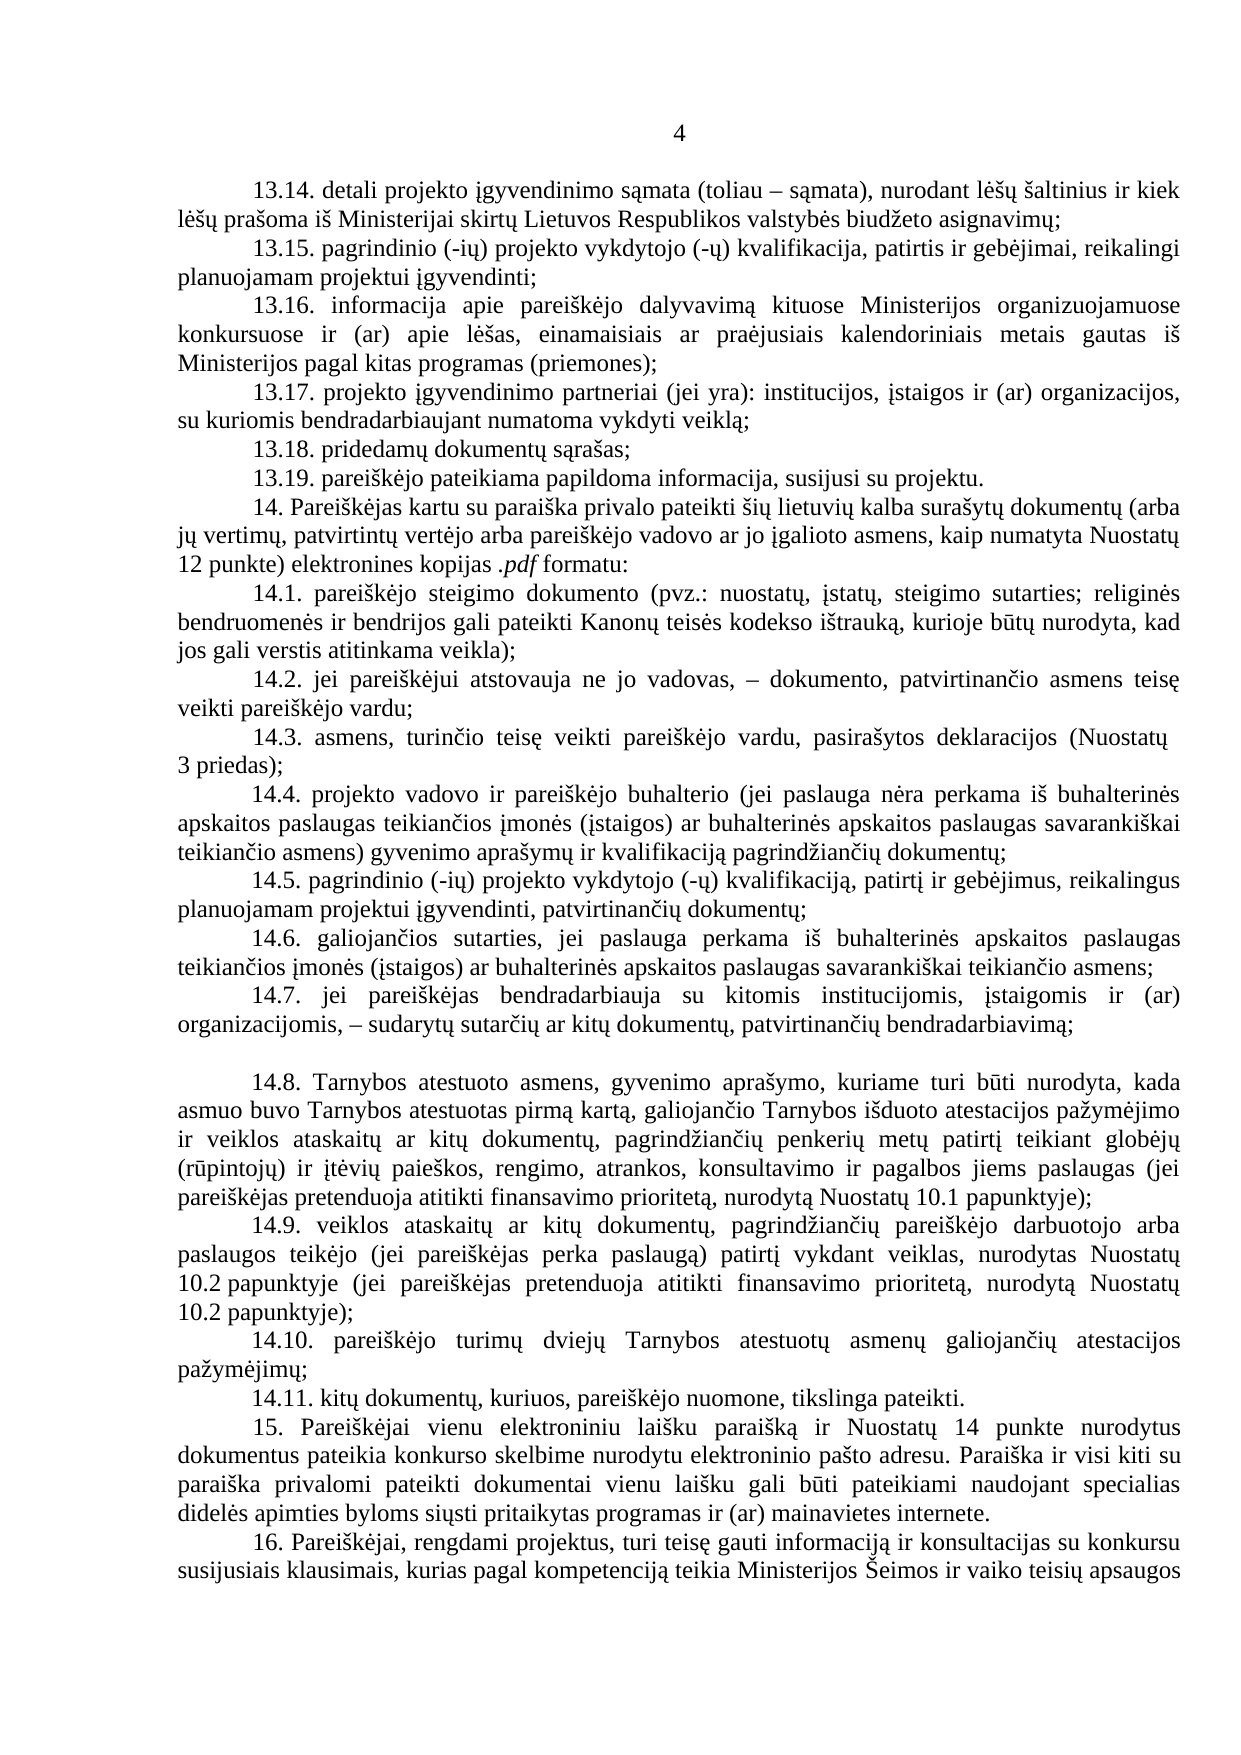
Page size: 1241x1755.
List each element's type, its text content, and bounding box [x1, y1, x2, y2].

text 13.17. projekto įgyvendinimo partneriai (jei yra): institucijos, įstaigos ir (ar) organizacijos, su kuriomis bendradarbiaujant numatoma vykdyti veiklą; [177, 377, 1181, 434]
text 14.6. galiojančios sutarties, jei paslauga perkama iš buhalterinės apskaitos paslaugas teikiančios įmonės (įstaigos) ar buhalterinės apskaitos paslaugas savarankiškai teikiančio asmens; [177, 923, 1181, 981]
text 14.8. Tarnybos atestuoto asmens, gyvenimo aprašymo, kuriame turi būti nurodyta, kada asmuo buvo Tarnybos atestuotas pirmą kartą, galiojančio Tarnybos išduoto atestacijos pažymėjimo ir veiklos ataskaitų ar kitų dokumentų, pagrindžiančių penkerių metų patirtį teikiant globėjų (rūpintojų) ir įtėvių paieškos, rengimo, atrankos, konsultavimo ir pagalbos jiems paslaugas (jei pareiškėjas pretenduoja atitikti finansavimo prioritetą, nurodytą Nuostatų 10.1 papunktyje); [177, 1067, 1181, 1211]
text 14.9. veiklos ataskaitų ar kitų dokumentų, pagrindžiančių pareiškėjo darbuotojo arba paslaugos teikėjo (jei pareiškėjas perka paslaugą) patirtį vykdant veiklas, nurodytas Nuostatų 10.2 papunktyje (jei pareiškėjas pretenduoja atitikti finansavimo prioritetą, nurodytą Nuostatų 10.2 papunktyje); [177, 1211, 1181, 1326]
text 13.19. pareiškėjo pateikiama papildoma informacija, susijusi su projektu. [177, 463, 1181, 492]
text 14.10. pareiškėjo turimų dviejų Tarnybos atestuotų asmenų galiojančių atestacijos pažymėjimų; [177, 1326, 1181, 1383]
text 15. Pareiškėjai vienu elektroniniu laišku paraišką ir Nuostatų 14 punkte nurodytus dokumentus pateikia konkurso skelbime nurodytu elektroninio pašto adresu. Paraiška ir visi kiti su paraiška privalomi pateikti dokumentai vienu laišku gali būti pateikiami naudojant specialias didelės apimties byloms siųsti pritaikytas programas ir (ar) mainavietes internete. [177, 1412, 1181, 1527]
text 14.5. pagrindinio (-ių) projekto vykdytojo (-ų) kvalifikaciją, patirtį ir gebėjimus, reikalingus planuojamam projektui įgyvendinti, patvirtinančių dokumentų; [177, 866, 1181, 923]
text 14.11. kitų dokumentų, kuriuos, pareiškėjo nuomone, tikslinga pateikti. [177, 1383, 1181, 1412]
text 14.1. pareiškėjo steigimo dokumento (pvz.: nuostatų, įstatų, steigimo sutarties; religinės bendruomenės ir bendrijos gali pateikti Kanonų teisės kodekso ištrauką, kurioje būtų nurodyta, kad jos gali verstis atitinkama veikla); [177, 578, 1181, 664]
text 13.15. pagrindinio (-ių) projekto vykdytojo (-ų) kvalifikacija, patirtis ir gebėjimai, reikalingi planuojamam projektui įgyvendinti; [177, 233, 1181, 291]
text 13.18. pridedamų dokumentų sąrašas; [177, 434, 1181, 463]
text 13.14. detali projekto įgyvendinimo sąmata (toliau – sąmata), nurodant lėšų šaltinius ir kiek lėšų prašoma iš Ministerijai skirtų Lietuvos Respublikos valstybės biudžeto asignavimų; [177, 176, 1181, 233]
text 16. Pareiškėjai, rengdami projektus, turi teisę gauti informaciją ir konsultacijas su konkursu susijusiais klausimais, kurias pagal kompetenciją teikia Ministerijos Šeimos ir vaiko teisių apsaugos [177, 1527, 1181, 1584]
text 14.4. projekto vadovo ir pareiškėjo buhalterio (jei paslauga nėra perkama iš buhalterinės apskaitos paslaugas teikiančios įmonės (įstaigos) ar buhalterinės apskaitos paslaugas savarankiškai teikiančio asmens) gyvenimo aprašymų ir kvalifikaciją pagrindžiančių dokumentų; [177, 779, 1181, 866]
text 14. Pareiškėjas kartu su paraiška privalo pateikti šių lietuvių kalba surašytų dokumentų (arba jų vertimų, patvirtintų vertėjo arba pareiškėjo vadovo ar jo įgalioto asmens, kaip numatyta Nuostatų 12 punkte) elektronines kopijas .pdf formatu: [177, 492, 1181, 578]
text 14.2. jei pareiškėjui atstovauja ne jo vadovas, – dokumento, patvirtinančio asmens teisę veikti pareiškėjo vardu; [177, 664, 1181, 722]
text 13.16. informacija apie pareiškėjo dalyvavimą kituose Ministerijos organizuojamuose konkursuose ir (ar) apie lėšas, einamaisiais ar praėjusiais kalendoriniais metais gautas iš Ministerijos pagal kitas programas (priemones); [177, 291, 1181, 377]
text 14.7. jei pareiškėjas bendradarbiauja su kitomis institucijomis, įstaigomis ir (ar) organizacijomis, – sudarytų sutarčių ar kitų dokumentų, patvirtinančių bendradarbiavimą; [177, 981, 1181, 1038]
text 14.3. asmens, turinčio teisę veikti pareiškėjo vardu, pasirašytos deklaracijos (Nuostatų 3 priedas); [177, 722, 1181, 779]
